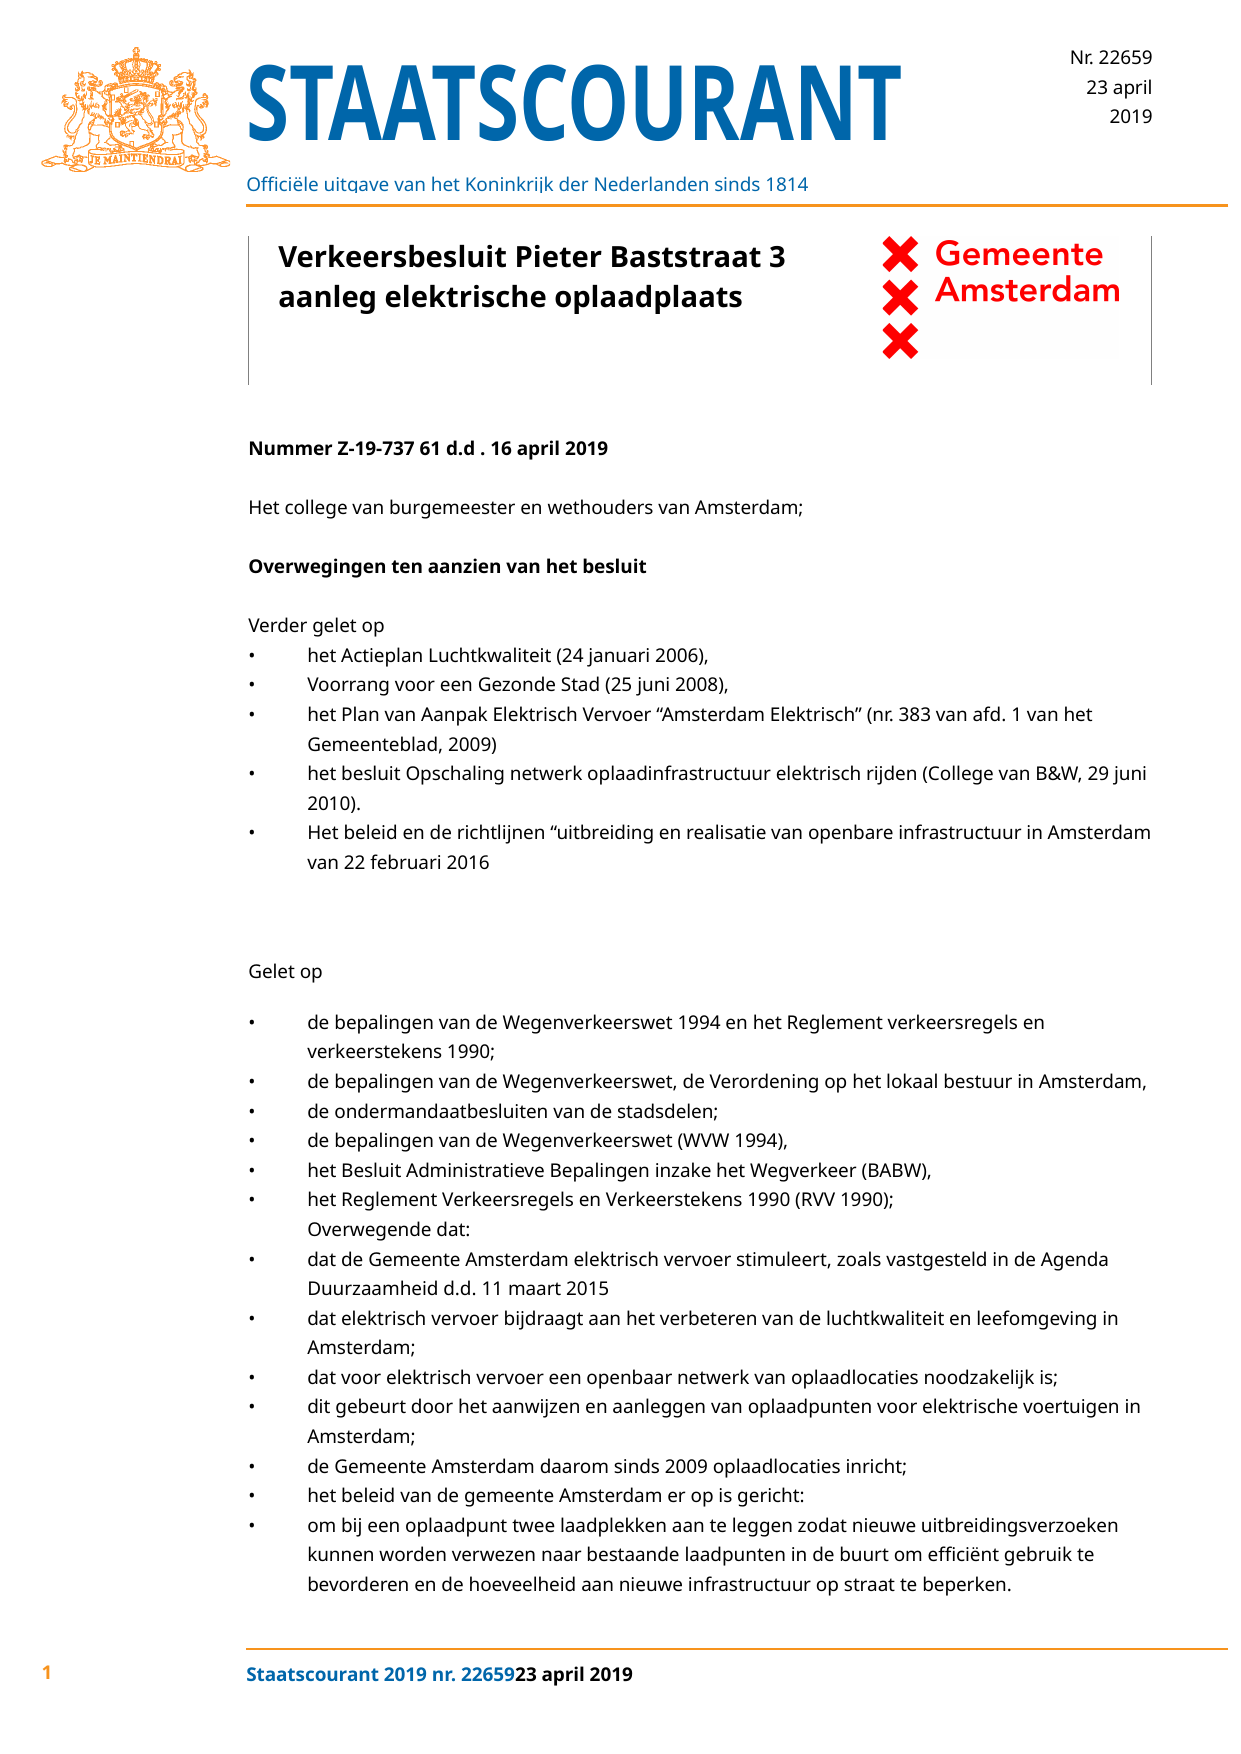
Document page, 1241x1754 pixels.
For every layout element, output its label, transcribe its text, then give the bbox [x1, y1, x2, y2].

list het beleid van de gemeente Amsterdam er op is gericht: [248, 1482, 1152, 1508]
list dit gebeurt door het aanwijzen en aanleggen van oplaadpunten voor elektrische voertuigen in Amsterdam; [248, 1394, 1152, 1449]
list om bij een oplaadpunt twee laadplekken aan te leggen zodat nieuwe uitbreidingsverzoeken kunnen worden verwezen naar bestaande laadpunten in de buurt om efficiënt gebruik te bevorderen en de hoeveelheid aan nieuwe infrastructuur op straat te beperken. [248, 1512, 1152, 1597]
list de bepalingen van de Wegenverkeerswet 1994 en het Reglement verkeersregels en verkeerstekens 1990; [248, 1009, 1152, 1064]
list Het beleid en de richtlijnen “uitbreiding en realisatie van openbare infrastructuur in Amsterdam van 22 februari 2016 [248, 819, 1152, 875]
list het Actieplan Luchtkwaliteit (24 januari 2006), [248, 642, 1152, 668]
text Verder gelet op [248, 612, 1152, 638]
text Nummer Z-19-737 61 d.d . 16 april 2019 [248, 435, 1152, 461]
text Het college van burgemeester en wethouders van Amsterdam; [248, 494, 1152, 520]
text Gelet op [248, 959, 1152, 984]
list dat voor elektrisch vervoer een openbaar netwerk van oplaadlocaties noodzakelijk is; [248, 1364, 1152, 1390]
text Overwegingen ten aanzien van het besluit [248, 553, 1152, 579]
list de bepalingen van de Wegenverkeerswet, de Verordening op het lokaal bestuur in Amsterdam, [248, 1068, 1152, 1094]
list het Reglement Verkeersregels en Verkeerstekens 1990 (RVV 1990); [248, 1187, 1152, 1212]
list het Plan van Aanpak Elektrisch Vervoer “Amsterdam Elektrisch” (nr. 383 van afd. 1 van het Gemeenteblad, 2009) [248, 701, 1152, 757]
picture [882, 236, 1119, 359]
list de Gemeente Amsterdam daarom sinds 2009 oplaadlocaties inricht; [248, 1453, 1152, 1479]
list Voorrang voor een Gezonde Stad (25 juni 2008), [248, 672, 1152, 697]
table_header [850, 236, 1151, 385]
table_header Verkeersbesluit Pieter Baststraat 3 aanleg elektrische oplaadplaats [249, 236, 850, 385]
list Overwegende dat: [248, 1216, 1152, 1242]
list de bepalingen van de Wegenverkeerswet (WVW 1994), [248, 1127, 1152, 1153]
list dat elektrisch vervoer bijdraagt aan het verbeteren van de luchtkwaliteit en leefomgeving in Amsterdam; [248, 1305, 1152, 1360]
picture [41, 47, 231, 172]
list dat de Gemeente Amsterdam elektrisch vervoer stimuleert, zoals vastgesteld in de Agenda Duurzaamheid d.d. 11 maart 2015 [248, 1246, 1152, 1301]
list het Besluit Administratieve Bepalingen inzake het Wegverkeer (BABW), [248, 1157, 1152, 1183]
list het besluit Opschaling netwerk oplaadinfrastructuur elektrisch rijden (College van B&W, 29 juni 2010). [248, 760, 1152, 816]
list de ondermandaatbesluiten van de stadsdelen; [248, 1098, 1152, 1124]
